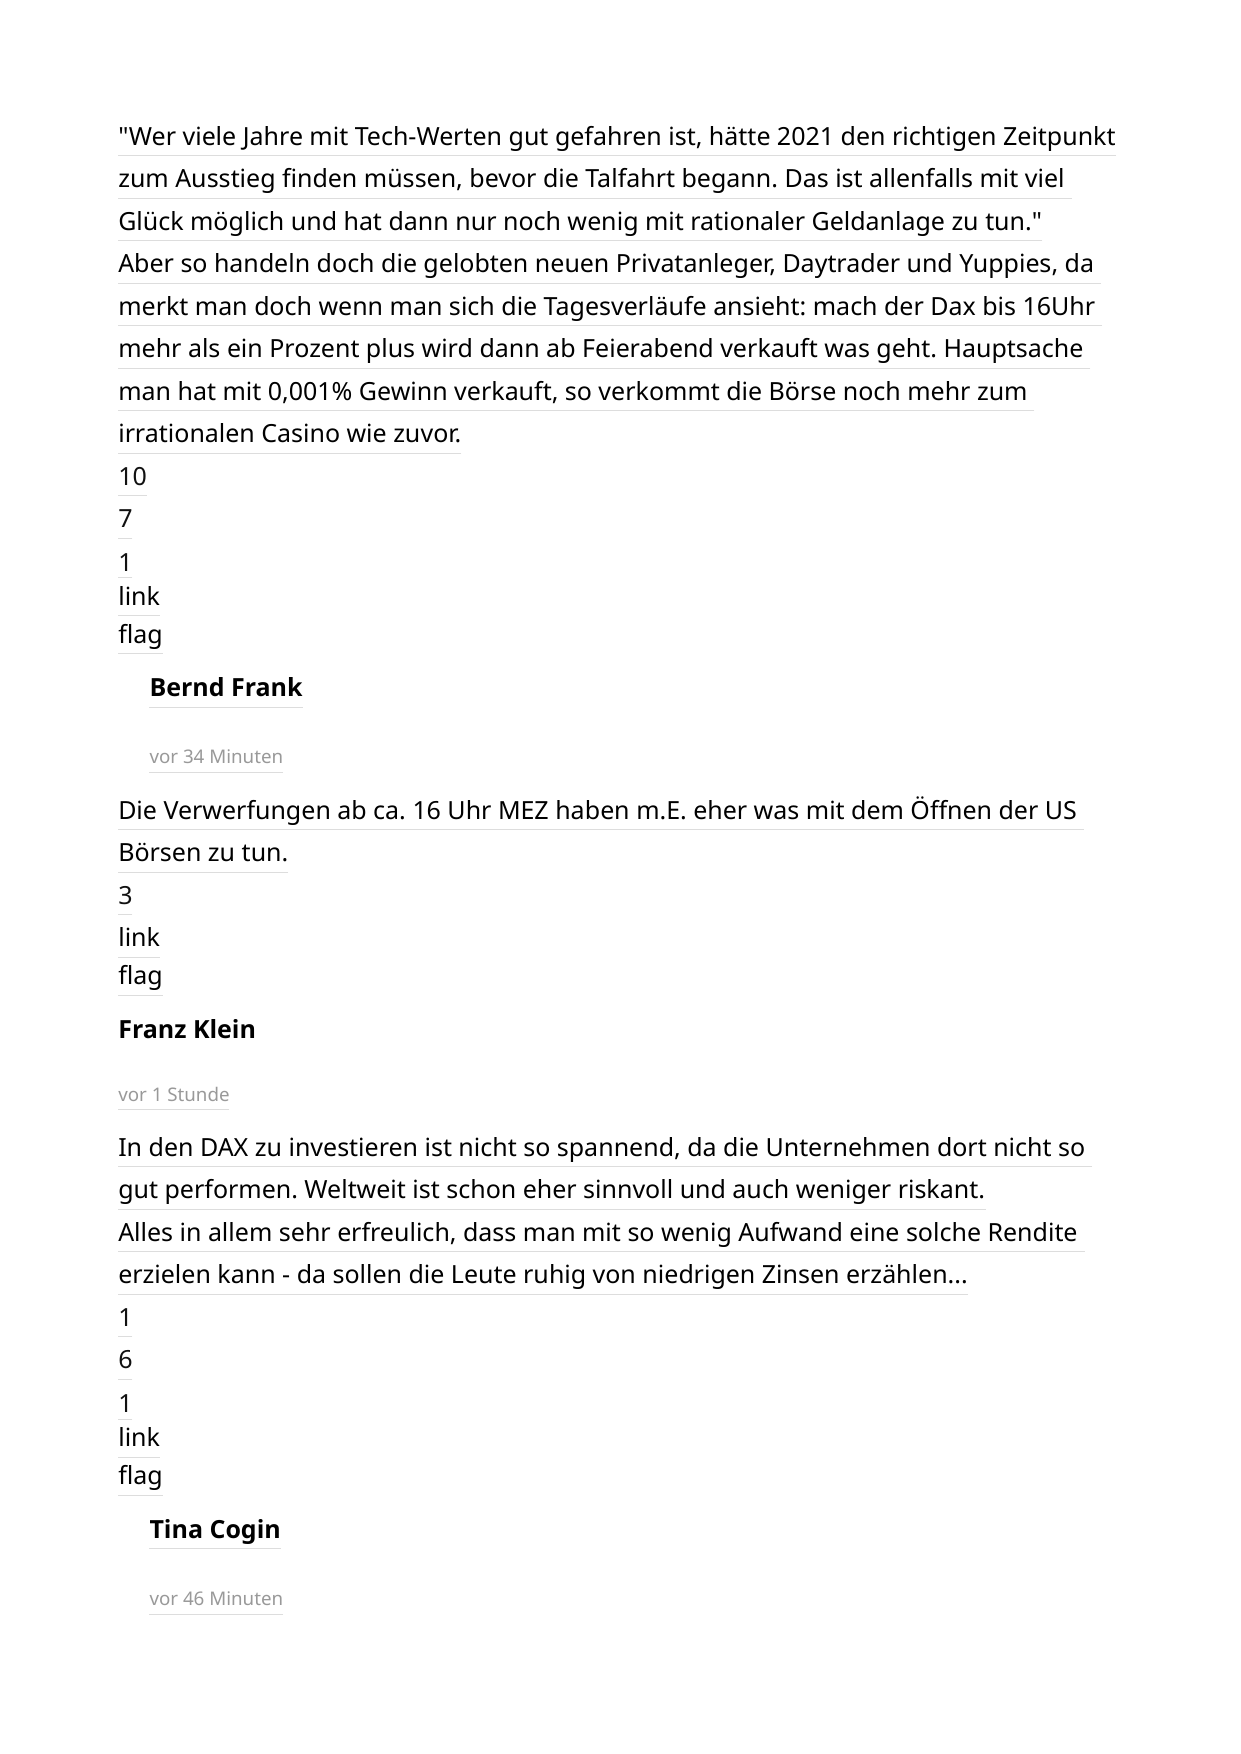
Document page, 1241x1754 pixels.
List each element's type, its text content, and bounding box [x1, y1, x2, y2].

text vor 1 Stunde [118, 1081, 1117, 1110]
text 6 [118, 1342, 1122, 1380]
text Bernd Frank [149, 670, 1122, 708]
text Franz Klein [118, 1012, 1122, 1046]
text link [118, 578, 1122, 616]
text vor 34 Minuten [149, 744, 1117, 773]
text 7 [118, 501, 1122, 539]
text In den DAX zu investieren ist nicht so spannend, da die Unternehmen dort nicht so gut performen. Weltweit ist schon eher sinnvoll und auch weniger riskant. Alles in allem sehr erfreulich, dass man mit so wenig Aufwand eine solche Rendite erzielen kann - da sollen die Leute ruhig von niedrigen Zinsen erzählen... [118, 1129, 1122, 1295]
text "Wer viele Jahre mit Tech-Werten gut gefahren ist, hätte 2021 den richtigen Zeitpunkt zum Ausstieg finden müssen, bevor die Talfahrt begann. Das ist allenfalls mit viel Glück möglich und hat dann nur noch wenig mit rationaler Geldanlage zu tun." Aber so handeln doch die gelobten neuen Privatanleger, Daytrader und Yuppies, da merkt man doch wenn man sich die Tagesverläufe ansieht: mach der Dax bis 16Uhr mehr als ein Prozent plus wird dann ab Feierabend verkauft was geht. Hauptsache man hat mit 0,001% Gewinn verkauft, so verkommt die Börse noch mehr zum irrationalen Casino wie zuvor. [118, 118, 1122, 454]
text 1 [118, 1384, 1122, 1420]
text flag [118, 1458, 1122, 1496]
text 1 [118, 543, 1122, 578]
text link [118, 1420, 1122, 1458]
text Die Verwerfungen ab ca. 16 Uhr MEZ haben m.E. eher was mit dem Öffnen der US Börsen zu tun. [118, 792, 1122, 873]
text link [118, 920, 1122, 958]
text flag [118, 958, 1122, 996]
text 3 [118, 877, 1122, 915]
text flag [118, 616, 1122, 654]
text 10 [118, 458, 1122, 496]
text vor 46 Minuten [149, 1585, 1117, 1615]
text Tina Cogin [149, 1511, 1122, 1549]
text 1 [118, 1299, 1122, 1337]
